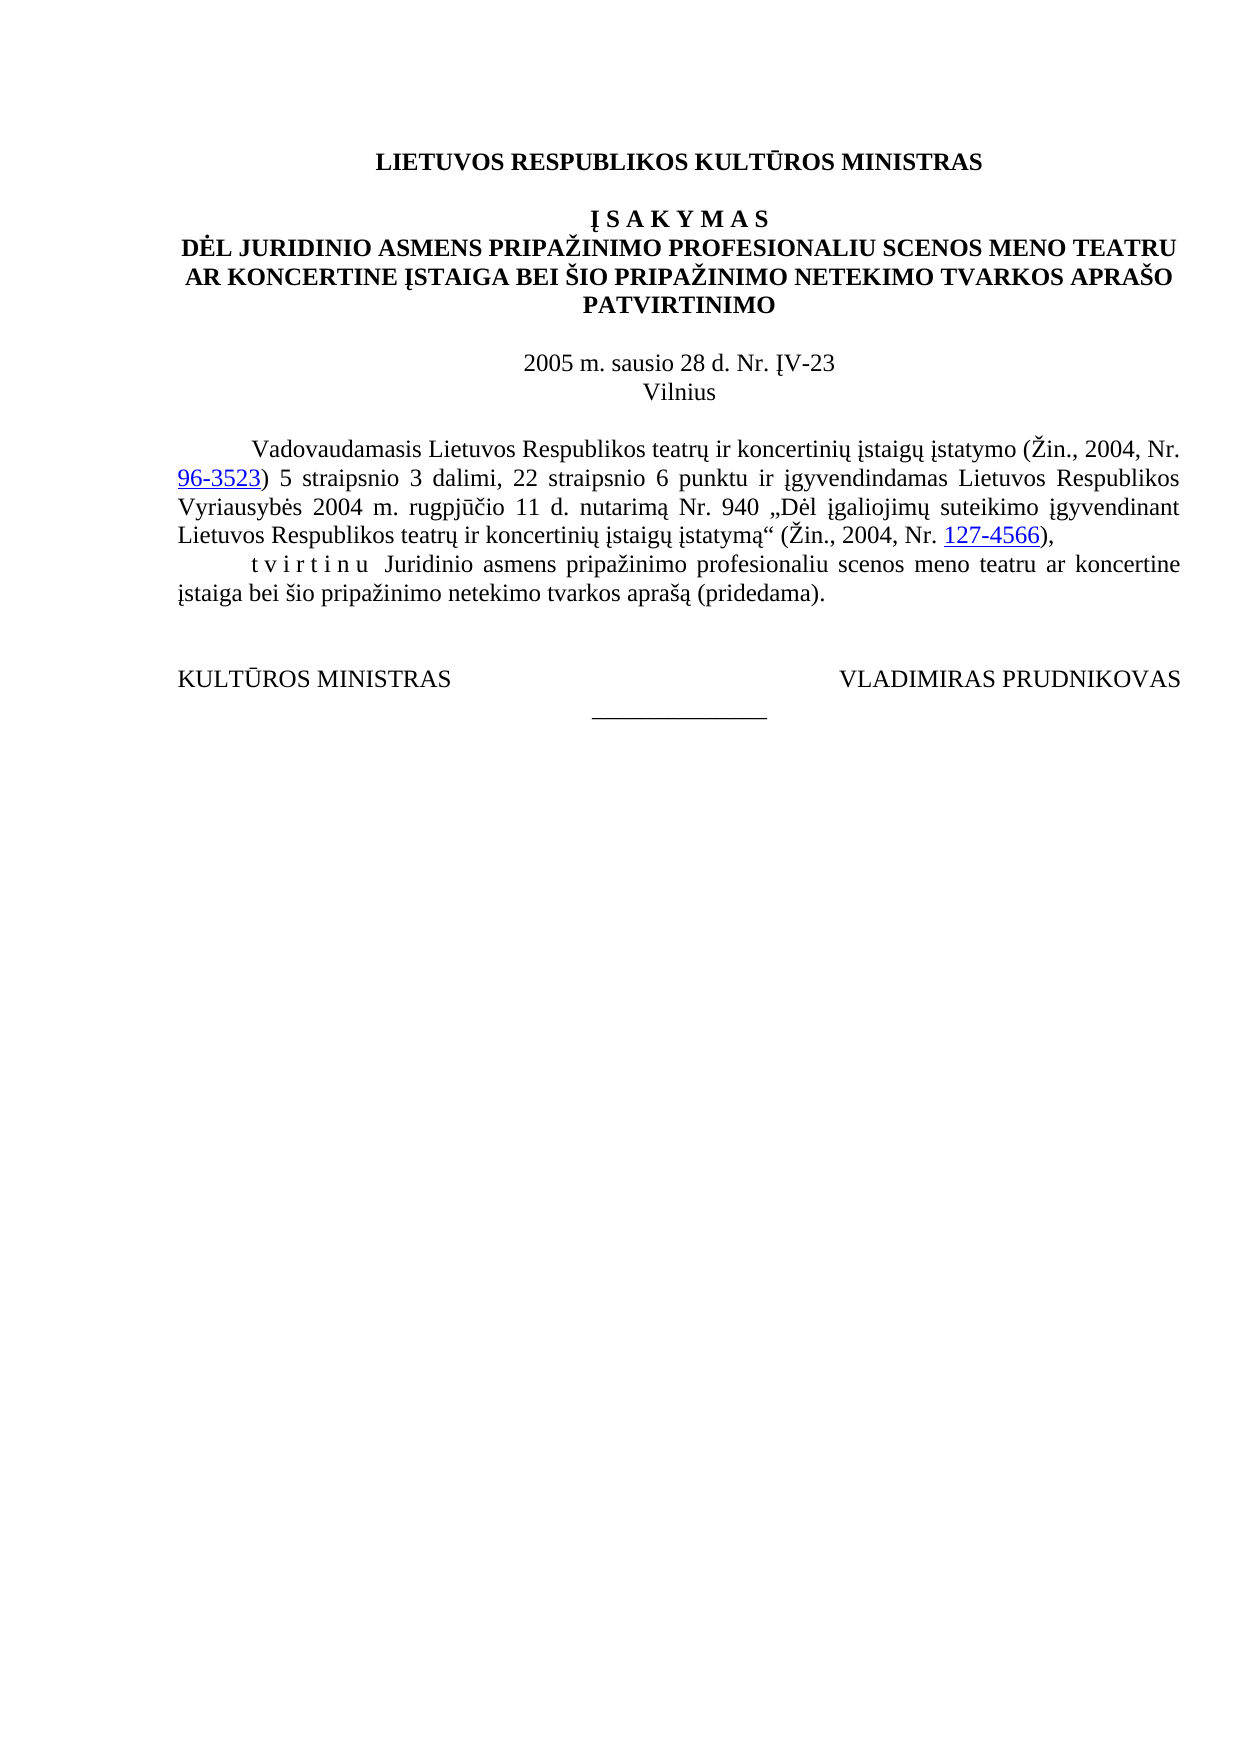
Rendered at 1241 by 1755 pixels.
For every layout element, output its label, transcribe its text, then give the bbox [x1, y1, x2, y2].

text tvirtinu Juridinio asmens pripažinimo profesionaliu scenos meno teatru ar koncertine įstaiga bei šio pripažinimo netekimo tvarkos aprašą (pridedama). [177, 549, 1181, 607]
text KULTŪROS MINISTRAS VLADIMIRAS PRUDNIKOVAS [177, 664, 1181, 693]
text Į S A K Y M A S [177, 204, 1181, 233]
text LIETUVOS RESPUBLIKOS KULTŪROS MINISTRAS [177, 147, 1181, 176]
text ______________ [177, 693, 1181, 722]
text Vadovaudamasis Lietuvos Respublikos teatrų ir koncertinių įstaigų įstatymo (Žin., 2004, Nr. 96-3523) 5 straipsnio 3 dalimi, 22 straipsnio 6 punktu ir įgyvendindamas Lietuvos Respublikos Vyriausybės 2004 m. rugpjūčio 11 d. nutarimą Nr. 940 „Dėl įgaliojimų suteikimo įgyvendinant Lietuvos Respublikos teatrų ir koncertinių įstaigų įstatymą“ (Žin., 2004, Nr. 127-4566), [177, 434, 1181, 549]
text 2005 m. sausio 28 d. Nr. ĮV-23 [177, 348, 1181, 377]
text DĖL JURIDINIO ASMENS PRIPAŽINIMO PROFESIONALIU SCENOS MENO TEATRU AR KONCERTINE ĮSTAIGA BEI ŠIO PRIPAŽINIMO NETEKIMO TVARKOS APRAŠO PATVIRTINIMO [177, 233, 1181, 319]
text Vilnius [177, 377, 1181, 406]
